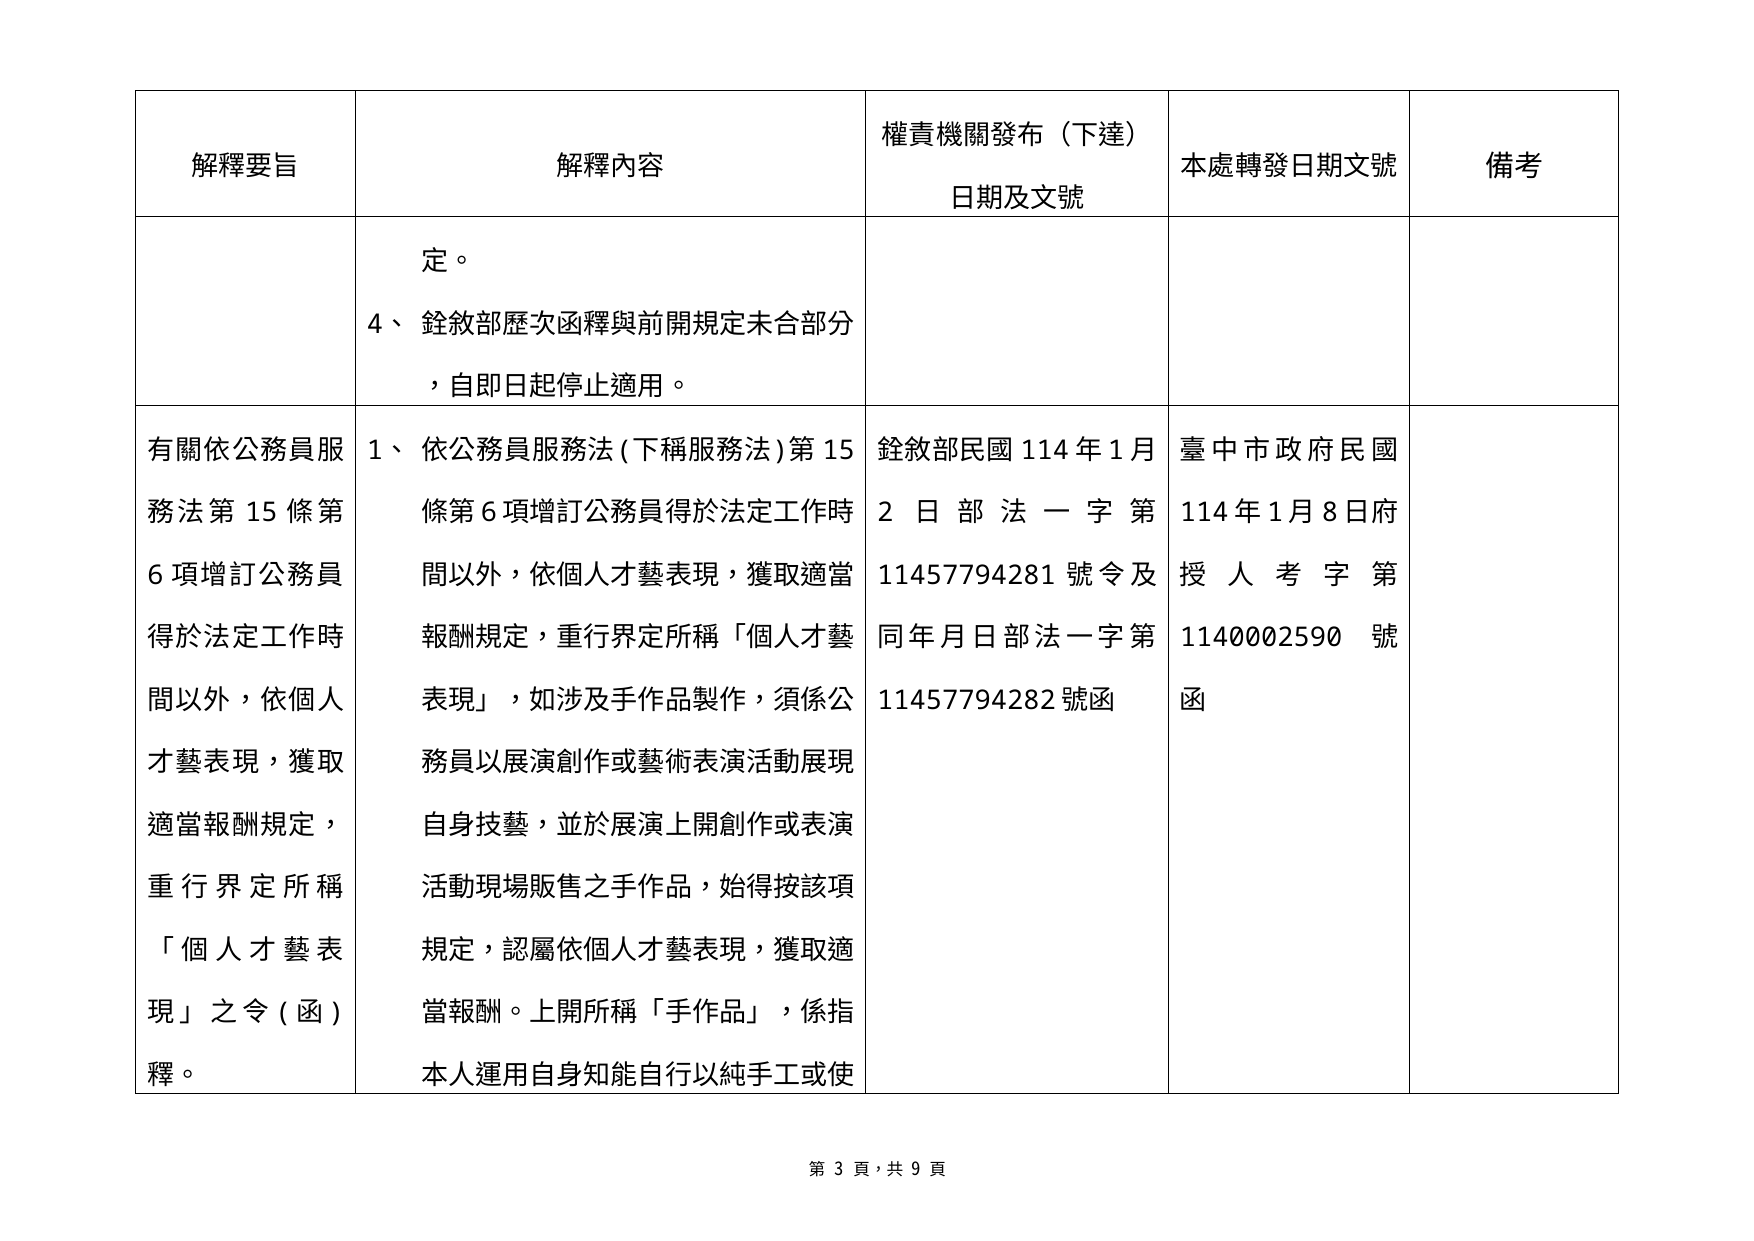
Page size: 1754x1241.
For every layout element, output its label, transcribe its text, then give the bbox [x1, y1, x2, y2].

table_cell [1410, 217, 1618, 404]
table_header 備考 [1410, 91, 1618, 216]
table_cell [1410, 406, 1618, 1093]
table_cell 現職公務人員自銓敘部114年1月8日部法三字第11457810261號令發布之日起，應升官等考試及格或晉升官等訓練合格，所任職務係跨列官等者，得原職改派高一官等，並溯自考試及格之日或訓練合格之次日生效。至公務人員得否原職改派高一官等，以及如予改派是否溯及生效，均屬機關首長用人權責。 遇有前開公務人員得追溯改派之生效日後，始發生任免權責機關或服務機關首長異動，復取得考試及格或訓練合格證書者，得由新任首長追認改派並溯及生效，均不受公務人員任用法第 26 條之1第1項規定限制。 參照公務人員俸給法第24條第2項規定，前開追溯改派均應於各該公務人員取得考試及格或訓練合格證書之日起3個月內核派並送銓敘部銓敘審定。 銓敘部歷次函釋與前開規定未合部分，自即日起停止適用。 [356, 217, 865, 404]
table_cell [866, 217, 1168, 404]
table_header 本處轉發日期文號 [1169, 91, 1409, 216]
table_cell [1169, 217, 1409, 404]
table_header 解釋要旨 [136, 91, 355, 216]
table_header 權責機關發布（下達） 日期及文號 [866, 91, 1168, 216]
table_cell 有關依公務員服務法第15條第6項增訂公務員得於法定工作時間以外，依個人才藝表現，獲取適當報酬規定，重行界定所稱「個人才藝表現」之令(函)釋。 [136, 406, 355, 1093]
table_cell [136, 217, 355, 404]
table_cell 依公務員服務法(下稱服務法)第15條第6項增訂公務員得於法定工作時間以外，依個人才藝表現，獲取適當報酬規定，重行界定所稱「個人才藝表現」，如涉及手作品製作，須係公務員以展演創作或藝術表演活動展現自身技藝，並於展演上開創作或表演活動現場販售之手作品，始得按該項規定，認屬依個人才藝表現，獲取適當報酬。上開所稱「手作品」，係指本人運用自身知能自行以純手工或使用工具輔助個人手工製作之物品，未涉及僱用他人生產或以機器大量生產或設廠製售者。惟該手作品如涉及服務法第15條第2項「領證職業」或同條第6項「智慧財產權」範疇，仍須依服務法相關規定辦理；如涉及「食品」範疇，則應依食品安全衛生管理法及食品良好衛生規範準則等規定辦理登錄相關事宜。又上開製作、販售手作品之行為，仍不得違反服務法第14條第1項經營商業規定，以及依同法第15條第7項規定，不得有對公務員名譽、政府信譽、其本職性質有妨礙或有利益衝突之情事。 銓敘部109年8月18日部法一字第1094957584號電子郵件、112年3月2日部法一字第11255426261號及第11255426262號電子郵件，以及銓敘部歷次解釋與本令釋未合部分，自即日起停止適用。 [356, 406, 865, 1093]
table_header 解釋內容 [356, 91, 865, 216]
table_cell 銓敘部民國114年1月2日部法一字第11457794281號令及同年月日部法一字第11457794282號函 [866, 406, 1168, 1093]
table_cell 臺中市政府民國114年1月8日府授人考字第1140002590號函 [1169, 406, 1409, 1093]
